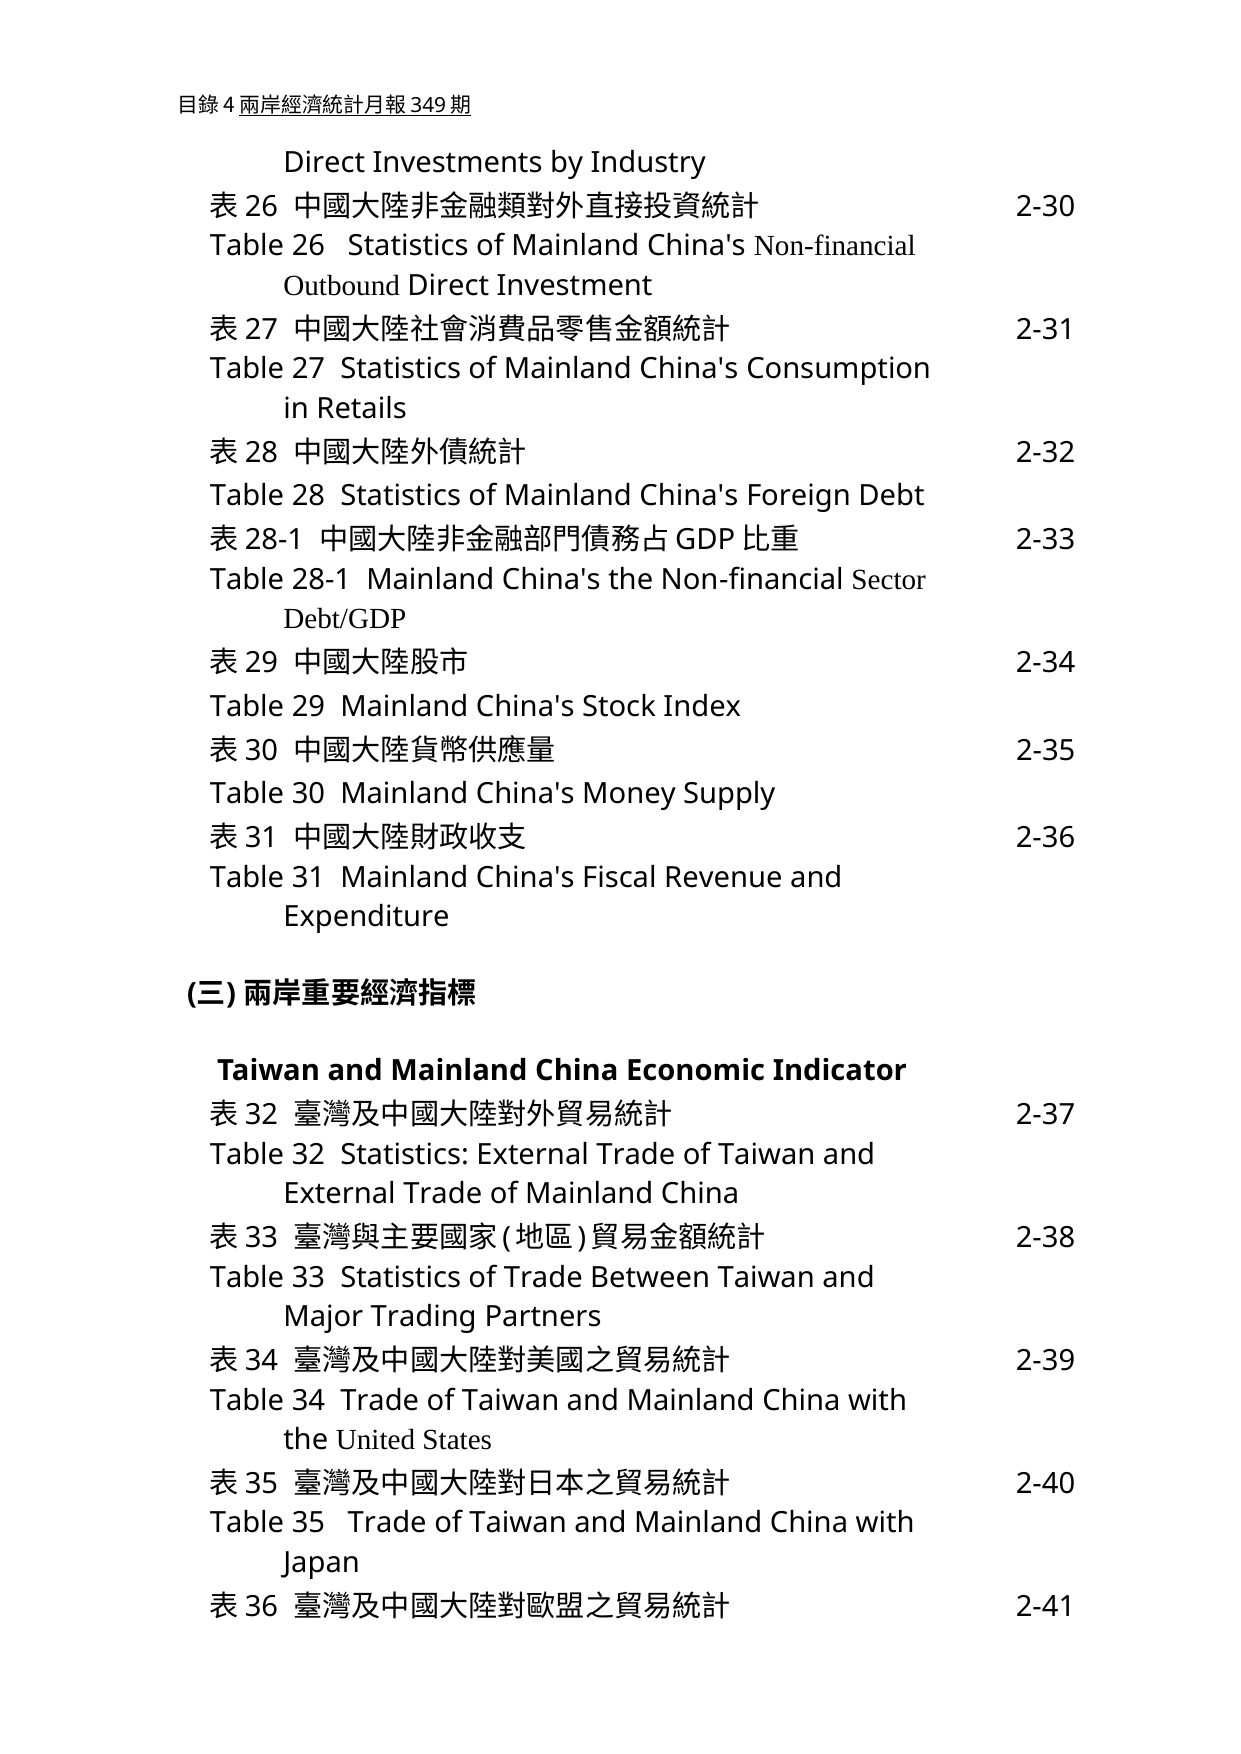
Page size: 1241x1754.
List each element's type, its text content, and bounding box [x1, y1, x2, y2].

table_cell [1179, 724, 1201, 768]
table_cell [1179, 1255, 1201, 1334]
table_cell 表33 臺灣與主要國家(地區)貿易金額統計 [180, 1212, 948, 1255]
table_cell [1201, 514, 1209, 557]
table_cell [948, 935, 1013, 1012]
table_cell [1201, 1255, 1209, 1334]
table_cell [1201, 1089, 1209, 1132]
table_cell [1179, 470, 1201, 514]
table_cell 2-37 [1013, 1089, 1179, 1132]
table_cell [1209, 1378, 1240, 1457]
table_cell [948, 1133, 1013, 1212]
table_cell [1013, 347, 1179, 426]
table_cell [1201, 1458, 1209, 1501]
table_cell [1179, 1212, 1201, 1255]
table_cell [948, 426, 1013, 470]
table_cell [1013, 141, 1179, 180]
table_cell [1201, 637, 1209, 680]
table_cell (三) 兩岸重要經濟指標 [180, 935, 948, 1012]
table_cell [1179, 1089, 1201, 1132]
table_cell [1209, 680, 1240, 724]
table_cell [948, 1012, 1013, 1089]
table_cell [1201, 180, 1209, 224]
table_cell [1201, 680, 1209, 724]
table_cell [1209, 303, 1240, 347]
table_cell [1179, 768, 1201, 812]
table_cell [948, 855, 1013, 934]
table_cell [1209, 812, 1240, 855]
table_cell [948, 637, 1013, 680]
table_cell [1201, 141, 1209, 180]
table_cell 表32 臺灣及中國大陸對外貿易統計 [180, 1089, 948, 1132]
table_cell 2-38 [1013, 1212, 1179, 1255]
table_cell [1179, 1335, 1201, 1378]
table_cell [948, 514, 1013, 557]
table_cell [1013, 224, 1117, 303]
table_cell [1209, 1458, 1240, 1501]
table_cell [948, 180, 1013, 224]
table_cell [1179, 426, 1201, 470]
table_cell [948, 812, 1013, 855]
table_cell [1013, 470, 1179, 514]
table_cell [1013, 680, 1179, 724]
table_cell [1201, 1335, 1209, 1378]
table_cell [1209, 1089, 1240, 1132]
table_cell [1179, 224, 1201, 303]
table_cell [1013, 1012, 1179, 1089]
table_cell 表28 中國大陸外債統計 [180, 426, 948, 470]
table_cell [1179, 347, 1201, 426]
table_cell [1013, 1501, 1179, 1580]
table_cell [948, 1212, 1013, 1255]
table_cell [948, 724, 1013, 768]
table_cell [1209, 558, 1240, 637]
table_cell Direct Investments by Industry [180, 141, 948, 180]
table_cell [948, 470, 1013, 514]
table_cell Table 35 Trade of Taiwan and Mainland China with Japan [180, 1501, 948, 1580]
table_cell [1209, 1012, 1240, 1089]
table_cell 表31 中國大陸財政收支 [180, 812, 948, 855]
table_cell [1201, 812, 1209, 855]
table_cell 2-34 [1013, 637, 1179, 680]
table_cell [1013, 768, 1179, 812]
table_cell Table 32 Statistics: External Trade of Taiwan and External Trade of Mainland China [180, 1133, 948, 1212]
table_cell Taiwan and Mainland China Economic Indicator [180, 1012, 948, 1089]
table_cell [948, 224, 1013, 303]
table_cell 表34 臺灣及中國大陸對美國之貿易統計 [180, 1335, 948, 1378]
table_cell [1209, 180, 1240, 224]
table_cell [1201, 1012, 1209, 1089]
table_cell 表28-1 中國大陸非金融部門債務占GDP比重 [180, 514, 948, 557]
table_cell [948, 1335, 1013, 1378]
table_cell 表29 中國大陸股市 [180, 637, 948, 680]
table_cell [948, 141, 1013, 180]
table_cell [1201, 1212, 1209, 1255]
table_cell [1209, 1212, 1240, 1255]
table_cell [948, 303, 1013, 347]
table_cell [1209, 426, 1240, 470]
table_cell [1179, 303, 1201, 347]
table_cell [1201, 1501, 1209, 1580]
table_cell [1209, 514, 1240, 557]
table_cell [1179, 180, 1201, 224]
table_cell [1179, 855, 1201, 934]
table_cell [1209, 855, 1240, 934]
table_cell Table 33 Statistics of Trade Between Taiwan and Major Trading Partners [180, 1255, 948, 1334]
table_cell [1201, 855, 1209, 934]
table_cell [948, 558, 1013, 637]
table_cell [1209, 470, 1240, 514]
table_cell [1201, 1133, 1209, 1212]
table_cell Table 34 Trade of Taiwan and Mainland China with the United States [180, 1378, 948, 1457]
table_cell [1179, 1580, 1201, 1624]
table_cell [1201, 303, 1209, 347]
table_cell [1179, 514, 1201, 557]
table_cell [1209, 637, 1240, 680]
table_cell [1209, 935, 1240, 1012]
table_cell [1013, 1255, 1179, 1334]
table_cell Table 26 Statistics of Mainland China's Non-financial Outbound Direct Investment [180, 224, 948, 303]
table_cell [1131, 224, 1179, 303]
table_cell [1117, 224, 1131, 303]
table_cell [1201, 1580, 1209, 1624]
table_cell [948, 680, 1013, 724]
table_cell [1209, 141, 1240, 180]
table_cell [1209, 1255, 1240, 1334]
table_cell [1179, 812, 1201, 855]
table_cell 2-39 [1013, 1335, 1179, 1378]
table_cell [1179, 1501, 1201, 1580]
table_cell 2-35 [1013, 724, 1179, 768]
table_cell [1201, 935, 1209, 1012]
table_cell [1201, 768, 1209, 812]
table_cell [1209, 224, 1240, 303]
table_cell Table 28-1 Mainland China's the Non‑financial Sector Debt/GDP [180, 558, 948, 637]
table_cell [1179, 1378, 1201, 1457]
table_cell Table 31 Mainland China's Fiscal Revenue and Expenditure [180, 855, 948, 934]
table_cell [1209, 1133, 1240, 1212]
table_cell 表36 臺灣及中國大陸對歐盟之貿易統計 [180, 1580, 948, 1624]
table_cell [948, 347, 1013, 426]
table_cell [1179, 637, 1201, 680]
table_cell Table 29 Mainland China's Stock Index [180, 680, 948, 724]
table_cell [1179, 1133, 1201, 1212]
table_cell [1179, 680, 1201, 724]
table_cell Table 28 Statistics of Mainland China's Foreign Debt [180, 470, 948, 514]
table_cell 表26 中國大陸非金融類對外直接投資統計 [180, 180, 948, 224]
table_cell Table 30 Mainland China's Money Supply [180, 768, 948, 812]
table_cell [948, 1089, 1013, 1132]
table_cell [1179, 1458, 1201, 1501]
table_cell 2-32 [1013, 426, 1179, 470]
table_cell [948, 1378, 1013, 1457]
table_cell [1013, 558, 1179, 637]
table_cell [1201, 347, 1209, 426]
table_cell 2-30 [1013, 180, 1179, 224]
table_cell [1013, 935, 1179, 1012]
table_cell 2-40 [1013, 1458, 1179, 1501]
table_cell [948, 1501, 1013, 1580]
table_cell [1209, 724, 1240, 768]
table_cell [1179, 935, 1201, 1012]
table_cell [1201, 1378, 1209, 1457]
table_cell [1201, 724, 1209, 768]
table_cell 2-41 [1013, 1580, 1179, 1624]
table_cell 2-31 [1013, 303, 1179, 347]
table_cell [1179, 141, 1201, 180]
table_cell [1209, 347, 1240, 426]
table_cell [1013, 1378, 1179, 1457]
table_cell [1179, 1012, 1201, 1089]
table_cell [1209, 1335, 1240, 1378]
table_cell [948, 1458, 1013, 1501]
table_cell [1209, 1580, 1240, 1624]
table_cell [1201, 558, 1209, 637]
table_cell [1013, 1133, 1179, 1212]
table_cell [948, 768, 1013, 812]
table_cell [948, 1255, 1013, 1334]
table_cell 2-33 [1013, 514, 1179, 557]
table_cell [1201, 426, 1209, 470]
table_cell [1013, 855, 1179, 934]
table_cell 表35 臺灣及中國大陸對日本之貿易統計 [180, 1458, 948, 1501]
table_cell [1209, 1501, 1240, 1580]
table_cell 表27 中國大陸社會消費品零售金額統計 [180, 303, 948, 347]
table_cell [948, 1580, 1013, 1624]
table_cell Table 27 Statistics of Mainland China's Consumption in Retails [180, 347, 948, 426]
table_cell 表30 中國大陸貨幣供應量 [180, 724, 948, 768]
table_cell [1201, 224, 1209, 303]
table_cell [1209, 768, 1240, 812]
table_cell 2-36 [1013, 812, 1179, 855]
table_cell [1201, 470, 1209, 514]
table_cell [1179, 558, 1201, 637]
